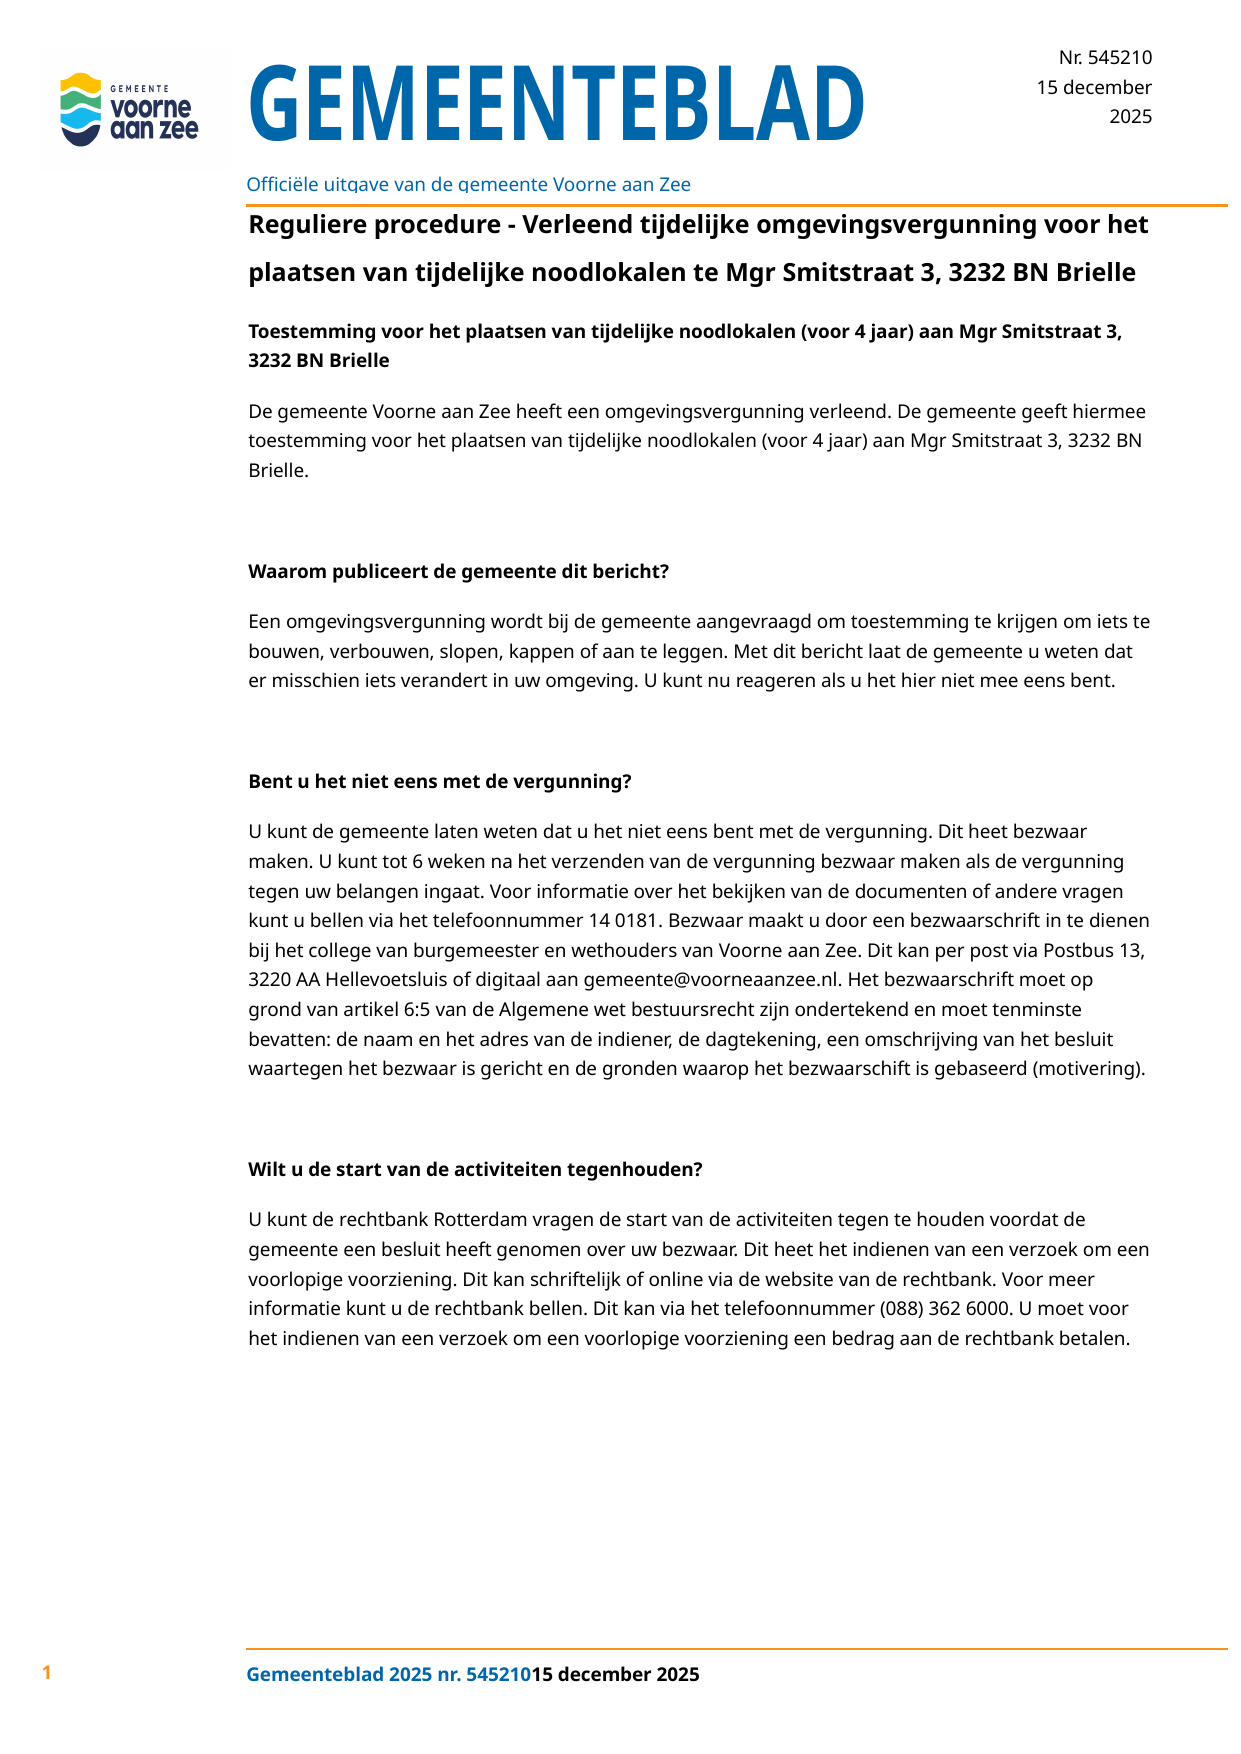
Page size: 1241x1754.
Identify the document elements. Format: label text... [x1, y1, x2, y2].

text Waarom publiceert de gemeente dit bericht? [248, 558, 1152, 584]
text U kunt de rechtbank Rotterdam vragen de start van de activiteiten tegen te houden voordat de gemeente een besluit heeft genomen over uw bezwaar. Dit heet het indienen van een verzoek om een voorlopige voorziening. Dit kan schriftelijk of online via de website van de rechtbank. Voor meer informatie kunt u de rechtbank bellen. Dit kan via het telefoonnummer (088) 362 6000. U moet voor het indienen van een verzoek om een voorlopige voorziening een bedrag aan de rechtbank betalen. [248, 1207, 1152, 1351]
text Bent u het niet eens met de vergunning? [248, 768, 1152, 794]
text U kunt de gemeente laten weten dat u het niet eens bent met de vergunning. Dit heet bezwaar maken. U kunt tot 6 weken na het verzenden van de vergunning bezwaar maken als de vergunning tegen uw belangen ingaat. Voor informatie over het bekijken van de documenten of andere vragen kunt u bellen via het telefoonnummer 14 0181. Bezwaar maakt u door een bezwaarschrift in te dienen bij het college van burgemeester en wethouders van Voorne aan Zee. Dit kan per post via Postbus 13, 3220 AA Hellevoetsluis of digitaal aan gemeente@voorneaanzee.nl. Het bezwaarschrift moet op grond van artikel 6:5 van de Algemene wet bestuursrecht zijn ondertekend en moet tenminste bevatten: de naam en het adres van de indiener, de dagtekening, een omschrijving van het besluit waartegen het bezwaar is gericht en de gronden waarop het bezwaarschift is gebaseerd (motivering). [248, 819, 1152, 1081]
text Een omgevingsvergunning wordt bij de gemeente aangevraagd om toestemming te krijgen om iets te bouwen, verbouwen, slopen, kappen of aan te leggen. Met dit bericht laat de gemeente u weten dat er misschien iets verandert in uw omgeving. U kunt nu reageren als u het hier niet mee eens bent. [248, 608, 1152, 693]
text Toestemming voor het plaatsen van tijdelijke noodlokalen (voor 4 jaar) aan Mgr Smitstraat 3, 3232 BN Brielle [248, 318, 1152, 373]
text Reguliere procedure - Verleend tijdelijke omgevingsvergunning voor het plaatsen van tijdelijke noodlokalen te Mgr Smitstraat 3, 3232 BN Brielle [248, 207, 1152, 288]
text Wilt u de start van de activiteiten tegenhouden? [248, 1156, 1152, 1182]
text De gemeente Voorne aan Zee heeft een omgevingsvergunning verleend. De gemeente geeft hiermee toestemming voor het plaatsen van tijdelijke noodlokalen (voor 4 jaar) aan Mgr Smitstraat 3, 3232 BN Brielle. [248, 398, 1152, 483]
picture [41, 47, 231, 172]
